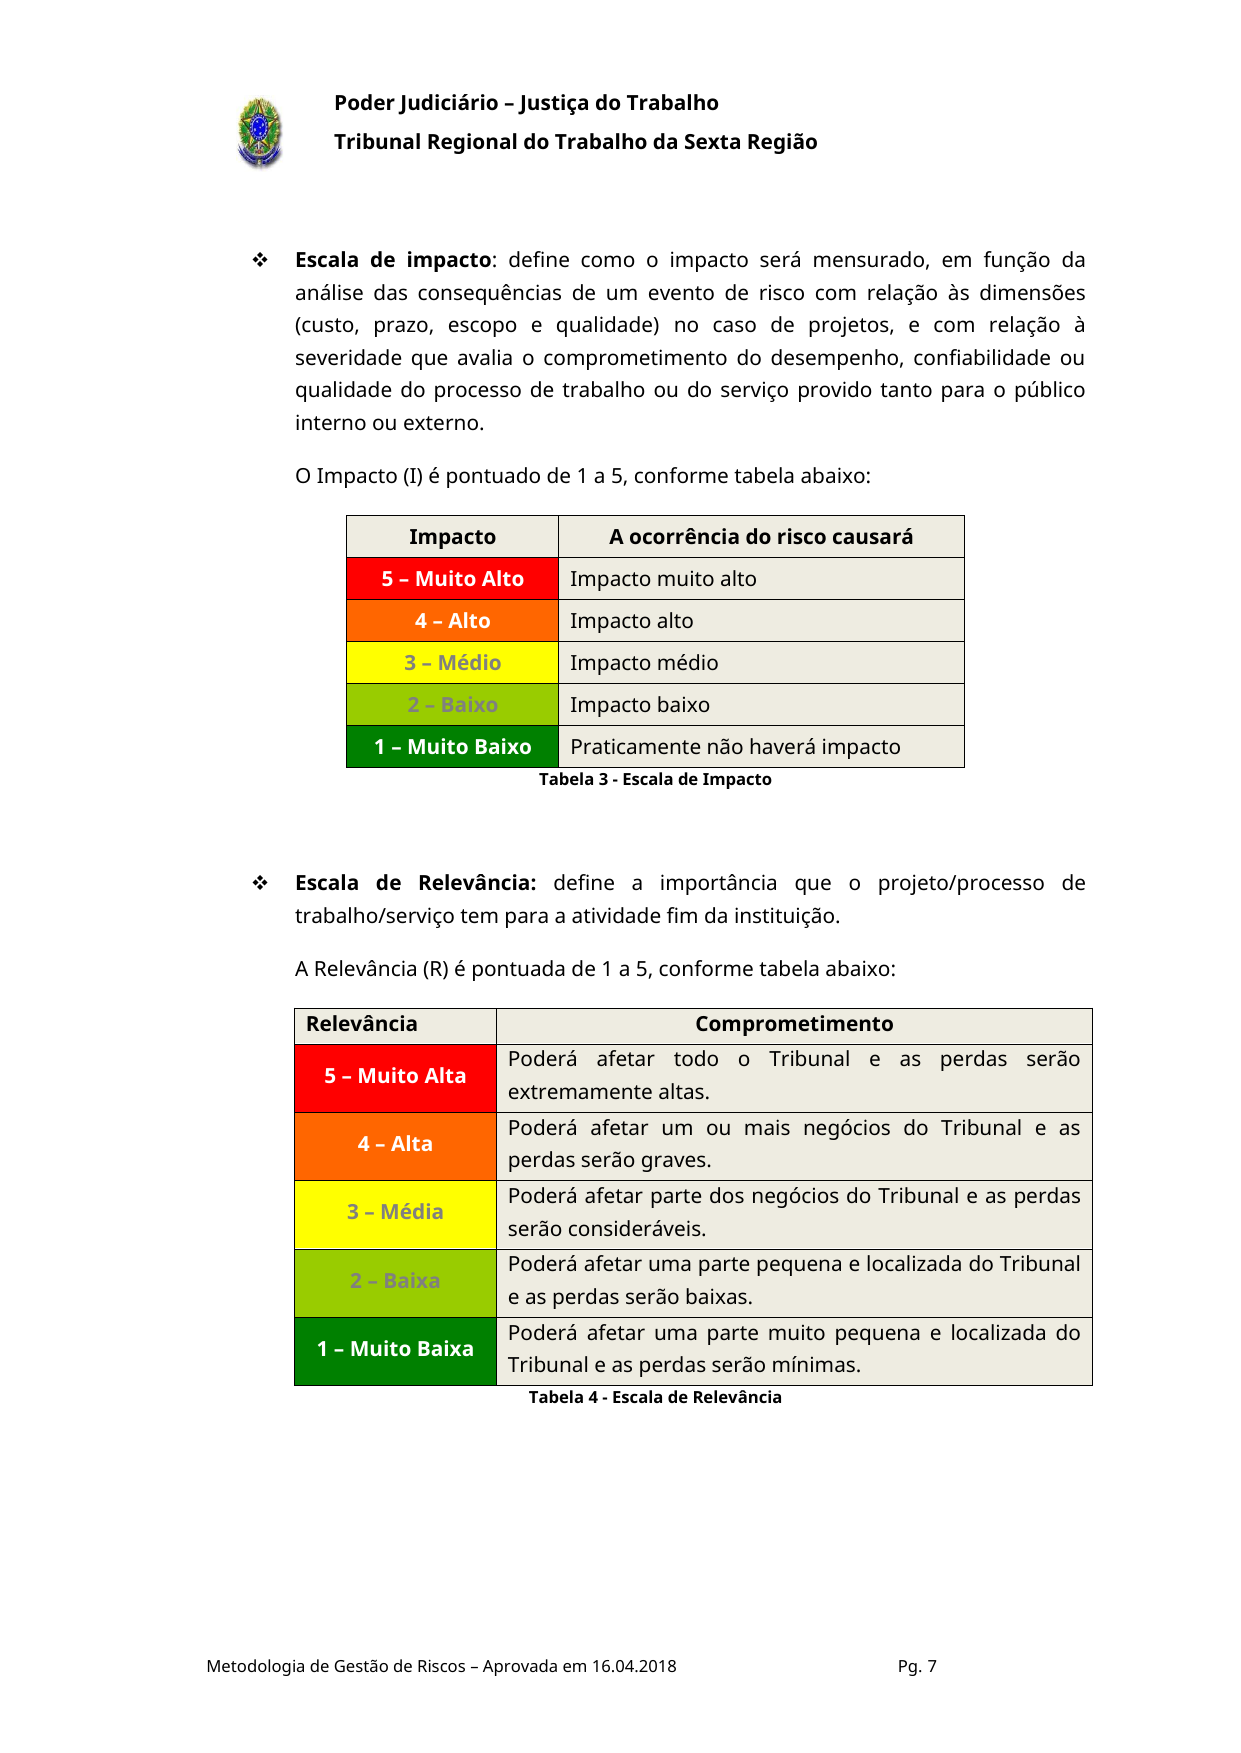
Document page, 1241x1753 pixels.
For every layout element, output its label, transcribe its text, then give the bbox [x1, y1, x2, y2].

table_header Relevância [295, 1009, 496, 1043]
table_cell 3 – Média [295, 1181, 496, 1248]
table_cell 5 – Muito Alto [347, 558, 558, 599]
table_cell Impacto alto [559, 600, 964, 641]
table_cell 2 – Baixo [347, 684, 558, 725]
table_cell Impacto baixo [559, 684, 964, 725]
table_cell 1 – Muito Baixo [347, 726, 558, 767]
table_cell 4 – Alta [295, 1113, 496, 1180]
table_cell Poderá afetar uma parte pequena e localizada do Tribunal e as perdas serão baixas. [497, 1250, 1092, 1317]
table_cell Praticamente não haverá impacto [559, 726, 964, 767]
table_header A ocorrência do risco causará [559, 516, 964, 557]
text A Relevância (R) é pontuada de 1 a 5, conforme tabela abaixo: [295, 954, 1087, 983]
list Escala de Relevância: define a importância que o projeto/processo de trabalho/serviço tem para a atividade fim da instituição. [251, 868, 1086, 929]
table_cell Poderá afetar parte dos negócios do Tribunal e as perdas serão consideráveis. [497, 1181, 1092, 1248]
table_cell 5 – Muito Alta [295, 1045, 496, 1112]
table_header Comprometimento [497, 1009, 1092, 1043]
table_cell Poderá afetar um ou mais negócios do Tribunal e as perdas serão graves. [497, 1113, 1092, 1180]
text Tabela 3 - Escala de Impacto [206, 768, 1105, 791]
text O Impacto (I) é pontuado de 1 a 5, conforme tabela abaixo: [295, 462, 1087, 490]
table_cell 1 – Muito Baixa [295, 1318, 496, 1385]
table_cell 2 – Baixa [295, 1250, 496, 1317]
table_cell Poderá afetar todo o Tribunal e as perdas serão extremamente altas. [497, 1045, 1092, 1112]
picture [236, 95, 284, 172]
table_cell 3 – Médio [347, 642, 558, 683]
table_header Impacto [347, 516, 558, 557]
text Tabela 4 - Escala de Relevância [206, 1386, 1105, 1409]
table_cell Impacto médio [559, 642, 964, 683]
list Escala de impacto: define como o impacto será mensurado, em função da análise das consequências de um evento de risco com relação às dimensões (custo, prazo, escopo e qualidade) no caso de projetos, e com relação à severidade que avalia o comprometimento do desempenho, confiabilidade ou qualidade do processo de trabalho ou do serviço provido tanto para o público interno ou externo. [251, 245, 1086, 437]
table_cell 4 – Alto [347, 600, 558, 641]
table_cell Impacto muito alto [559, 558, 964, 599]
table_cell Poderá afetar uma parte muito pequena e localizada do Tribunal e as perdas serão mínimas. [497, 1318, 1092, 1385]
